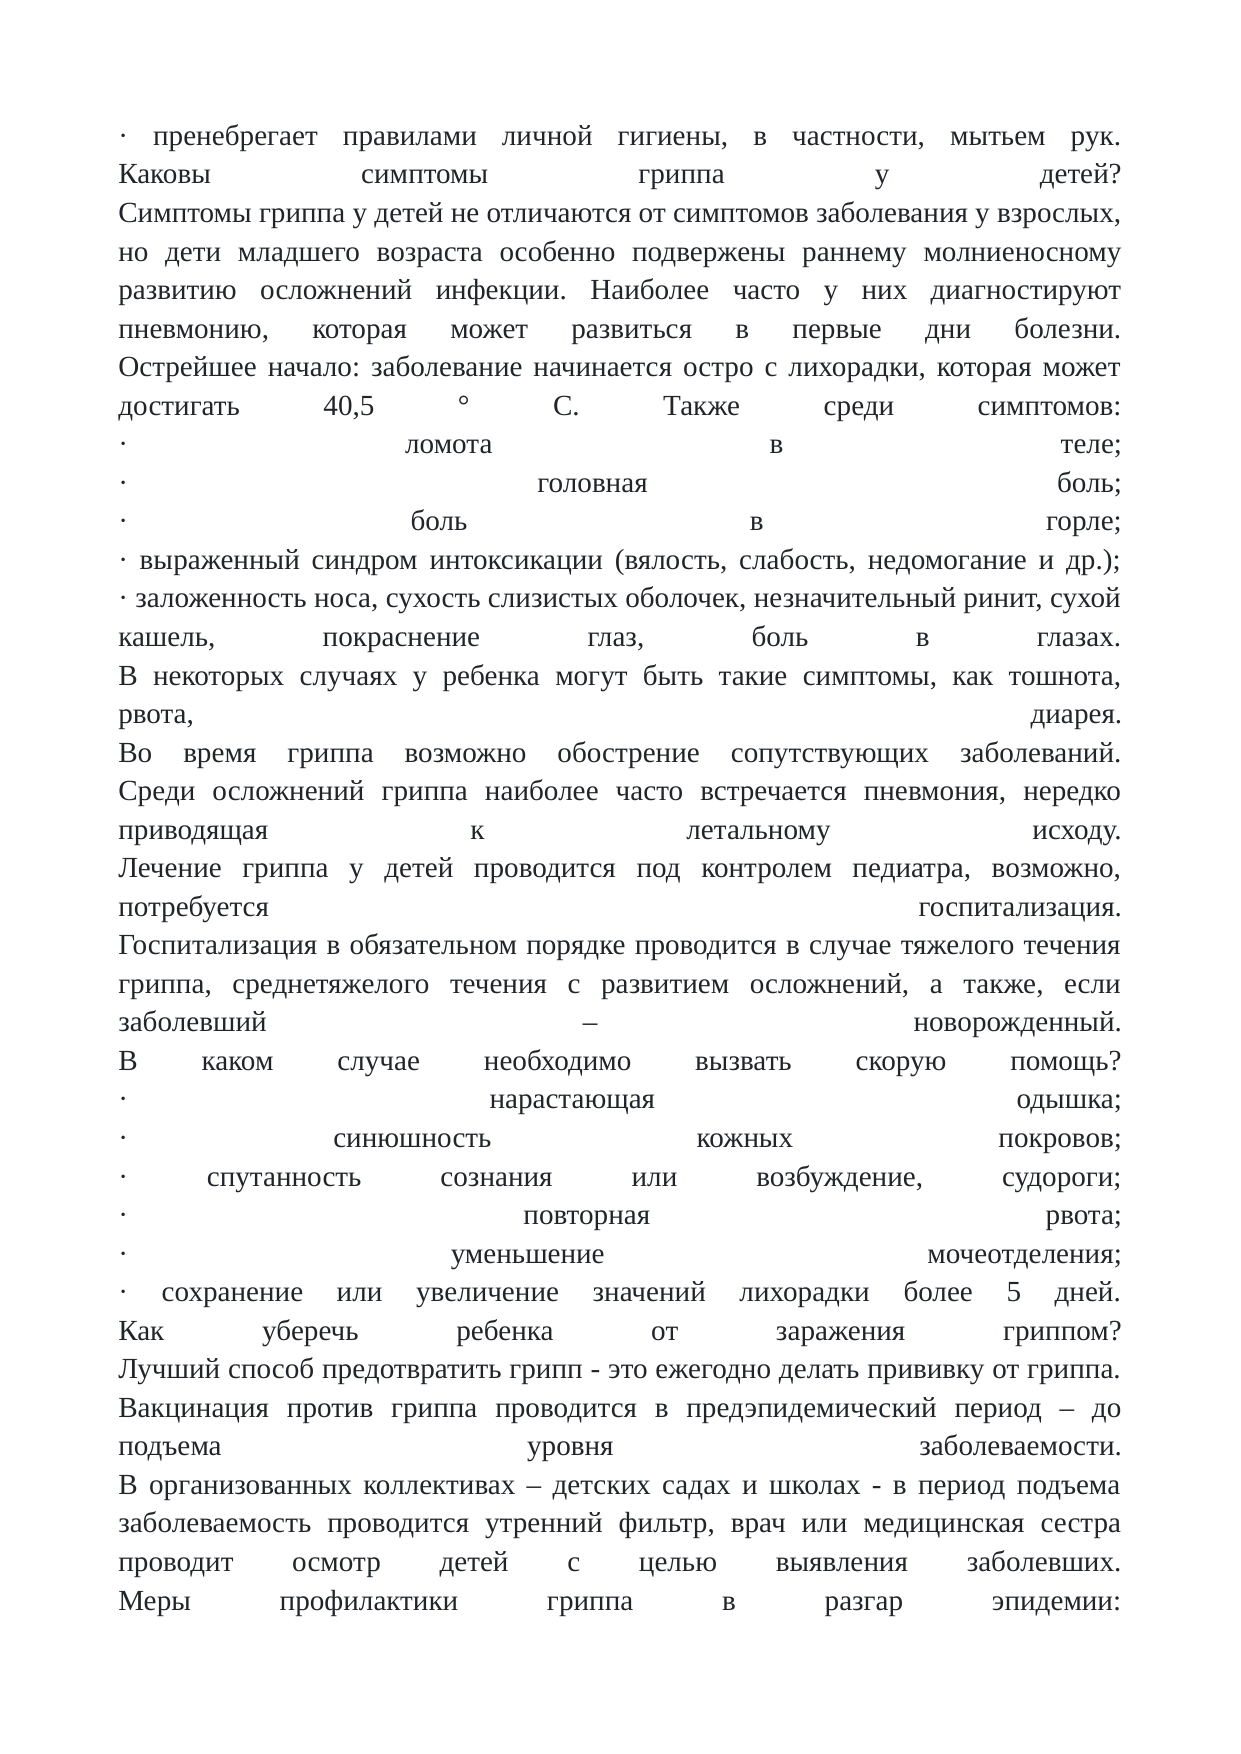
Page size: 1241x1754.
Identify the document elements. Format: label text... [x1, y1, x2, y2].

text · пренебрегает правилами личной гигиены, в частности, мытьем рук. Каковы симптомы гриппа у детей? Симптомы гриппа у детей не отличаются от симптомов заболевания у взрослых, но дети младшего возраста особенно подвержены раннему молниеносному развитию осложнений инфекции. Наиболее часто у них диагностируют пневмонию, которая может развиться в первые дни болезни. Острейшее начало: заболевание начинается остро с лихорадки, которая может достигать 40,5 ° C. Также среди симптомов: · ломота в теле; · головная боль; · боль в горле; · выраженный синдром интоксикации (вялость, слабость, недомогание и др.); · заложенность носа, сухость слизистых оболочек, незначительный ринит, сухой кашель, покраснение глаз, боль в глазах. В некоторых случаях у ребенка могут быть такие симптомы, как тошнота, рвота, диарея. Во время гриппа возможно обострение сопутствующих заболеваний. Среди осложнений гриппа наиболее часто встречается пневмония, нередко приводящая к летальному исходу. Лечение гриппа у детей проводится под контролем педиатра, возможно, потребуется госпитализация. Госпитализация в обязательном порядке проводится в случае тяжелого течения гриппа, среднетяжелого течения с развитием осложнений, а также, если заболевший – новорожденный. В каком случае необходимо вызвать скорую помощь? · нарастающая одышка; · синюшность кожных покровов; · спутанность сознания или возбуждение, судороги; · повторная рвота; · уменьшение мочеотделения; · сохранение или увеличение значений лихорадки более 5 дней. Как уберечь ребенка от заражения гриппом? Лучший способ предотвратить грипп - это ежегодно делать прививку от гриппа. Вакцинация против гриппа проводится в предэпидемический период – до подъема уровня заболеваемости. В организованных коллективах – детских садах и школах - в период подъема заболеваемость проводится утренний фильтр, врач или медицинская сестра проводит осмотр детей с целью выявления заболевших. Меры профилактики гриппа в разгар эпидемии: [118, 118, 1122, 1616]
